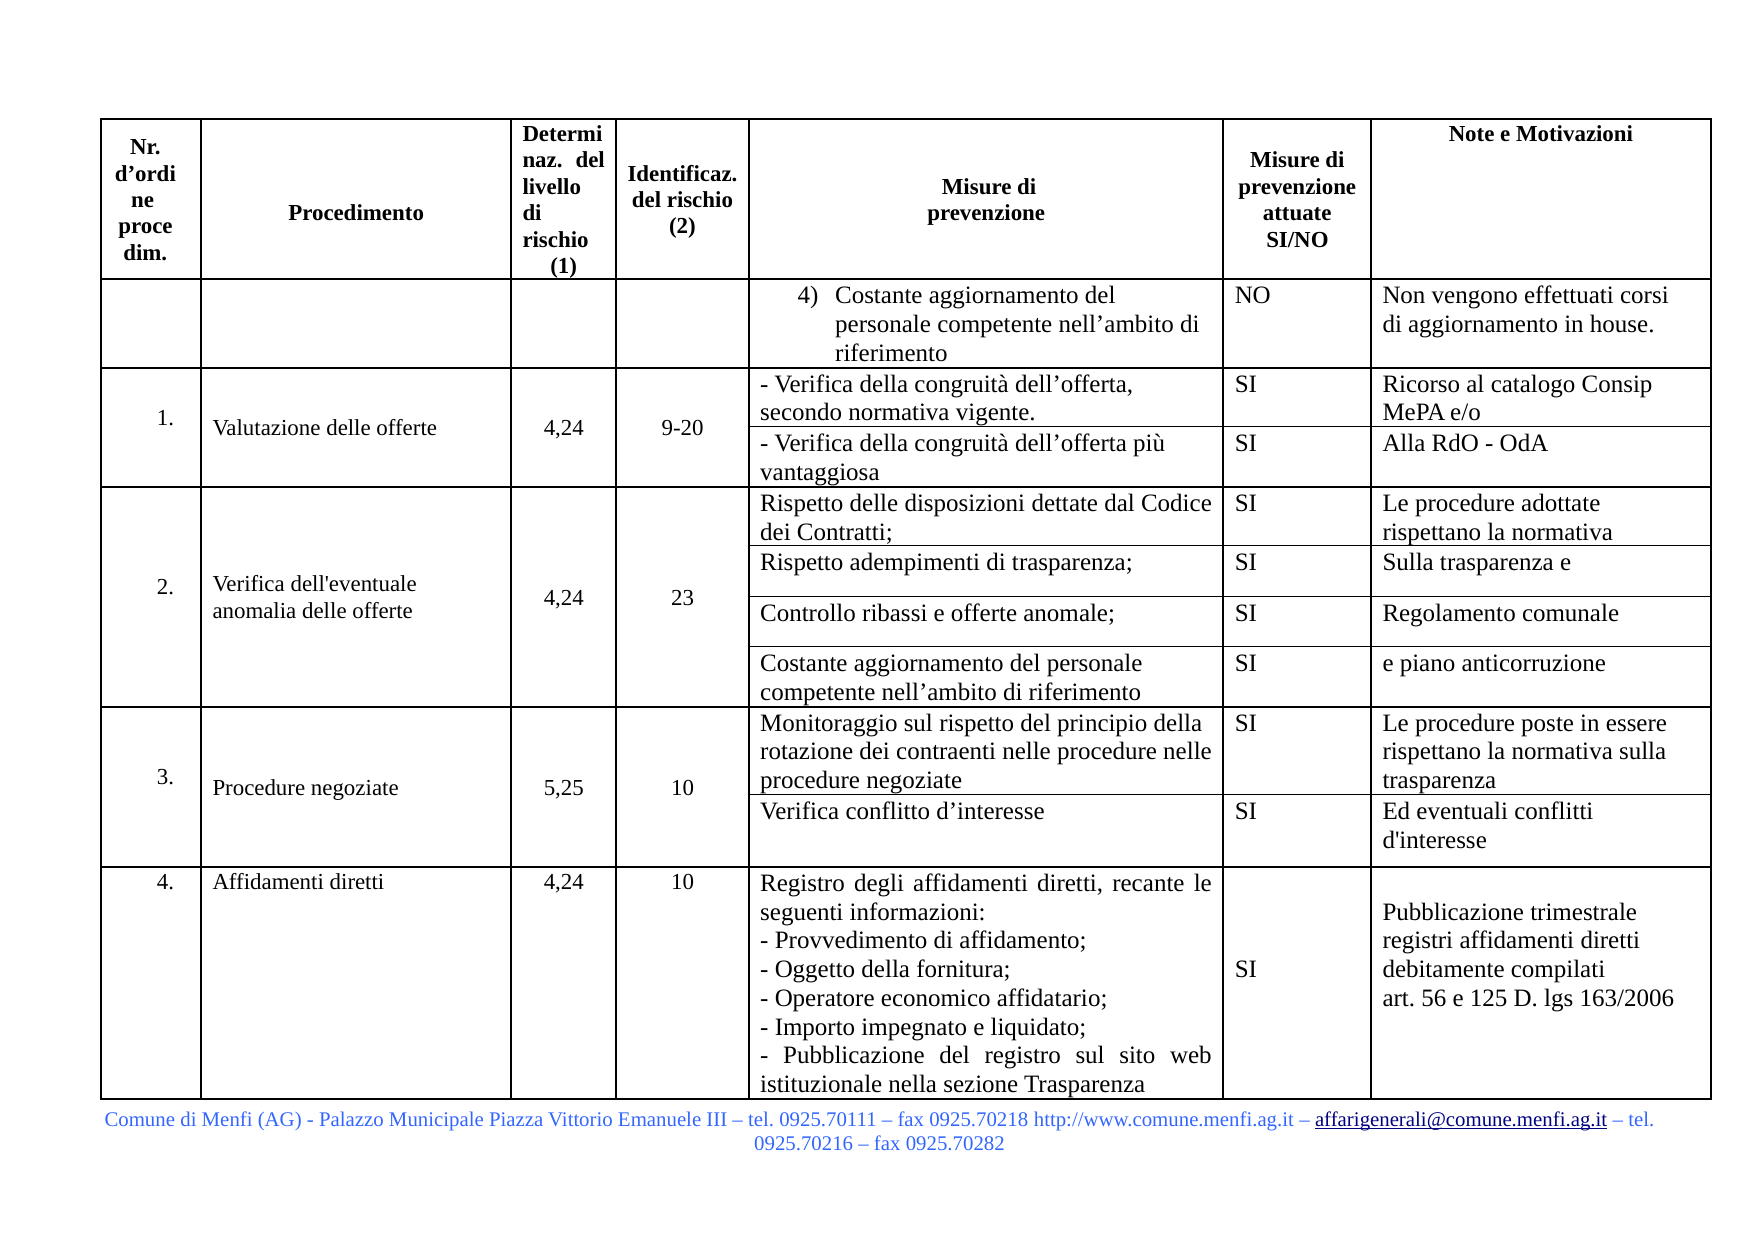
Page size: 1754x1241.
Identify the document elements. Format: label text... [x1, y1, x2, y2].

table_cell Valutazione delle offerte [202, 369, 510, 486]
table_cell [102, 280, 200, 367]
table_cell Sulla trasparenza e [1372, 546, 1710, 596]
table_cell [617, 280, 748, 367]
table_cell SI [1224, 427, 1370, 486]
table_cell Verifica conflitto d’interesse [750, 795, 1222, 866]
table_cell 4,24 [512, 868, 615, 1098]
table_cell SI [1224, 369, 1370, 426]
table_cell [102, 369, 200, 486]
table_cell Le procedure poste in essere rispettano la normativa sulla trasparenza [1372, 708, 1710, 794]
table_cell Monitoraggio sul rispetto del principio della rotazione dei contraenti nelle procedure nelle procedure negoziate [750, 708, 1222, 794]
table_cell SI [1224, 795, 1370, 866]
table_cell 10 [617, 868, 748, 1098]
table_cell SI [1224, 708, 1370, 794]
table_header Identificaz. del rischio (2) [617, 120, 748, 278]
table_cell 4,24 [512, 369, 615, 486]
table_cell SI [1224, 546, 1370, 596]
table_cell SI [1224, 597, 1370, 646]
table_cell Affidamenti diretti [202, 868, 510, 1098]
table_cell [102, 488, 200, 706]
table_cell Le procedure adottate rispettano la normativa [1372, 488, 1710, 545]
table_cell Controllo ribassi e offerte anomale; [750, 597, 1222, 646]
table_cell Verifica dell'eventuale anomalia delle offerte [202, 488, 510, 706]
table_cell Non vengono effettuati corsi di aggiornamento in house. [1372, 280, 1710, 367]
table_cell SI [1224, 488, 1370, 545]
table_cell Costante aggiornamento del personale competente nell’ambito di riferimento [750, 647, 1222, 706]
table_cell Registro degli affidamenti diretti, recante le seguenti informazioni: - Provvedimento di affidamento; - Oggetto della fornitura; - Operatore economico affidatario; - Importo impegnato e liquidato; - Pubblicazione del registro sul sito web istituzionale nella sezione Trasparenza [750, 868, 1222, 1098]
table_cell 5,25 [512, 708, 615, 866]
table_cell 4,24 [512, 488, 615, 706]
table_cell Alla RdO - OdA [1372, 427, 1710, 486]
table_cell - Verifica della congruità dell’offerta più vantaggiosa [750, 427, 1222, 486]
table_cell 10 [617, 708, 748, 866]
table_header Procedimento [202, 120, 510, 278]
table_cell - Verifica della congruità dell’offerta, secondo normativa vigente. [750, 369, 1222, 426]
table_cell e piano anticorruzione [1372, 647, 1710, 706]
table_cell Regolamento comunale [1372, 597, 1710, 646]
table_cell SI [1224, 868, 1370, 1098]
table_header Misure di prevenzione [750, 120, 1222, 278]
table_cell Procedure negoziate [202, 708, 510, 866]
table_cell Pubblicazione trimestrale registri affidamenti diretti debitamente compilati art. 56 e 125 D. lgs 163/2006 [1372, 868, 1710, 1098]
table_cell 23 [617, 488, 748, 706]
table_cell [202, 280, 510, 367]
table_header Determinaz. del livello di rischio (1) [512, 120, 615, 278]
table_header Note e Motivazioni [1372, 120, 1710, 278]
table_cell [102, 708, 200, 866]
table_cell NO [1224, 280, 1370, 367]
table_cell Ricorso al catalogo Consip MePA e/o [1372, 369, 1710, 426]
table_cell Costante aggiornamento del personale competente nell’ambito di riferimento [750, 280, 1222, 367]
table_cell SI [1224, 647, 1370, 706]
table_cell 9-20 [617, 369, 748, 486]
table_header Misure di prevenzione attuate SI/NO [1224, 120, 1370, 278]
table_cell Rispetto adempimenti di trasparenza; [750, 546, 1222, 596]
table_header Nr. d’ordine procedim. [102, 120, 200, 278]
table_cell [102, 868, 200, 1098]
table_cell Ed eventuali conflitti d'interesse [1372, 795, 1710, 866]
table_cell Rispetto delle disposizioni dettate dal Codice dei Contratti; [750, 488, 1222, 545]
table_cell [512, 280, 615, 367]
